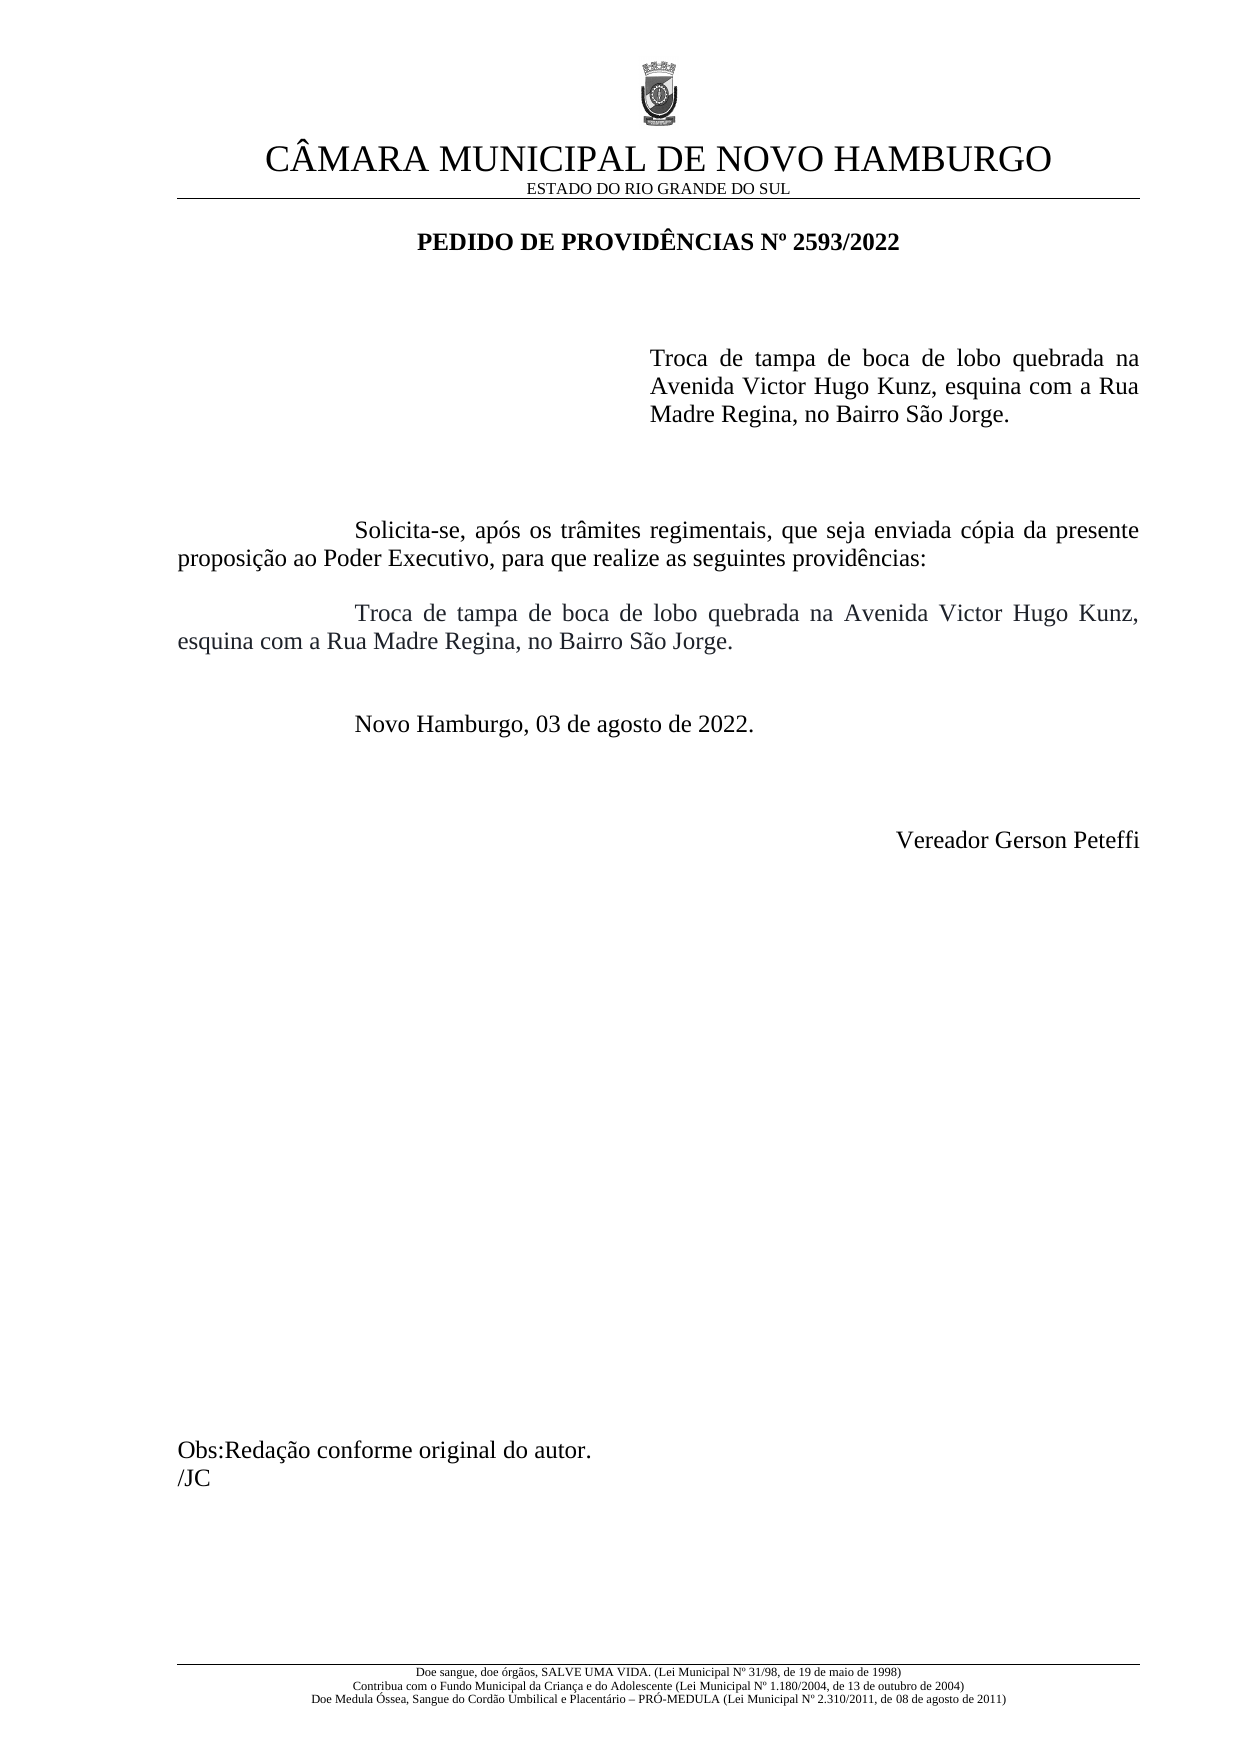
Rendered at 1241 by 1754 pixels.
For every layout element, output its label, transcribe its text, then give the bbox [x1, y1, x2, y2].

text Novo Hamburgo, 03 de agosto de 2022. [177, 710, 1140, 738]
text Obs:Redação conforme original do autor. [177, 1436, 1140, 1464]
text Vereador Gerson Peteffi [177, 826, 1140, 854]
text Troca de tampa de boca de lobo quebrada na Avenida Victor Hugo Kunz, esquina com a Rua Madre Regina, no Bairro São Jorge. [649, 344, 1140, 428]
text /JC [177, 1464, 1140, 1491]
text Troca de tampa de boca de lobo quebrada na Avenida Victor Hugo Kunz, esquina com a Rua Madre Regina, no Bairro São Jorge. [177, 599, 1140, 655]
text PEDIDO DE PROVIDÊNCIAS Nº 2593/2022 [177, 228, 1140, 256]
text Solicita-se, após os trâmites regimentais, que seja enviada cópia da presente proposição ao Poder Executivo, para que realize as seguintes providências: [177, 516, 1140, 572]
